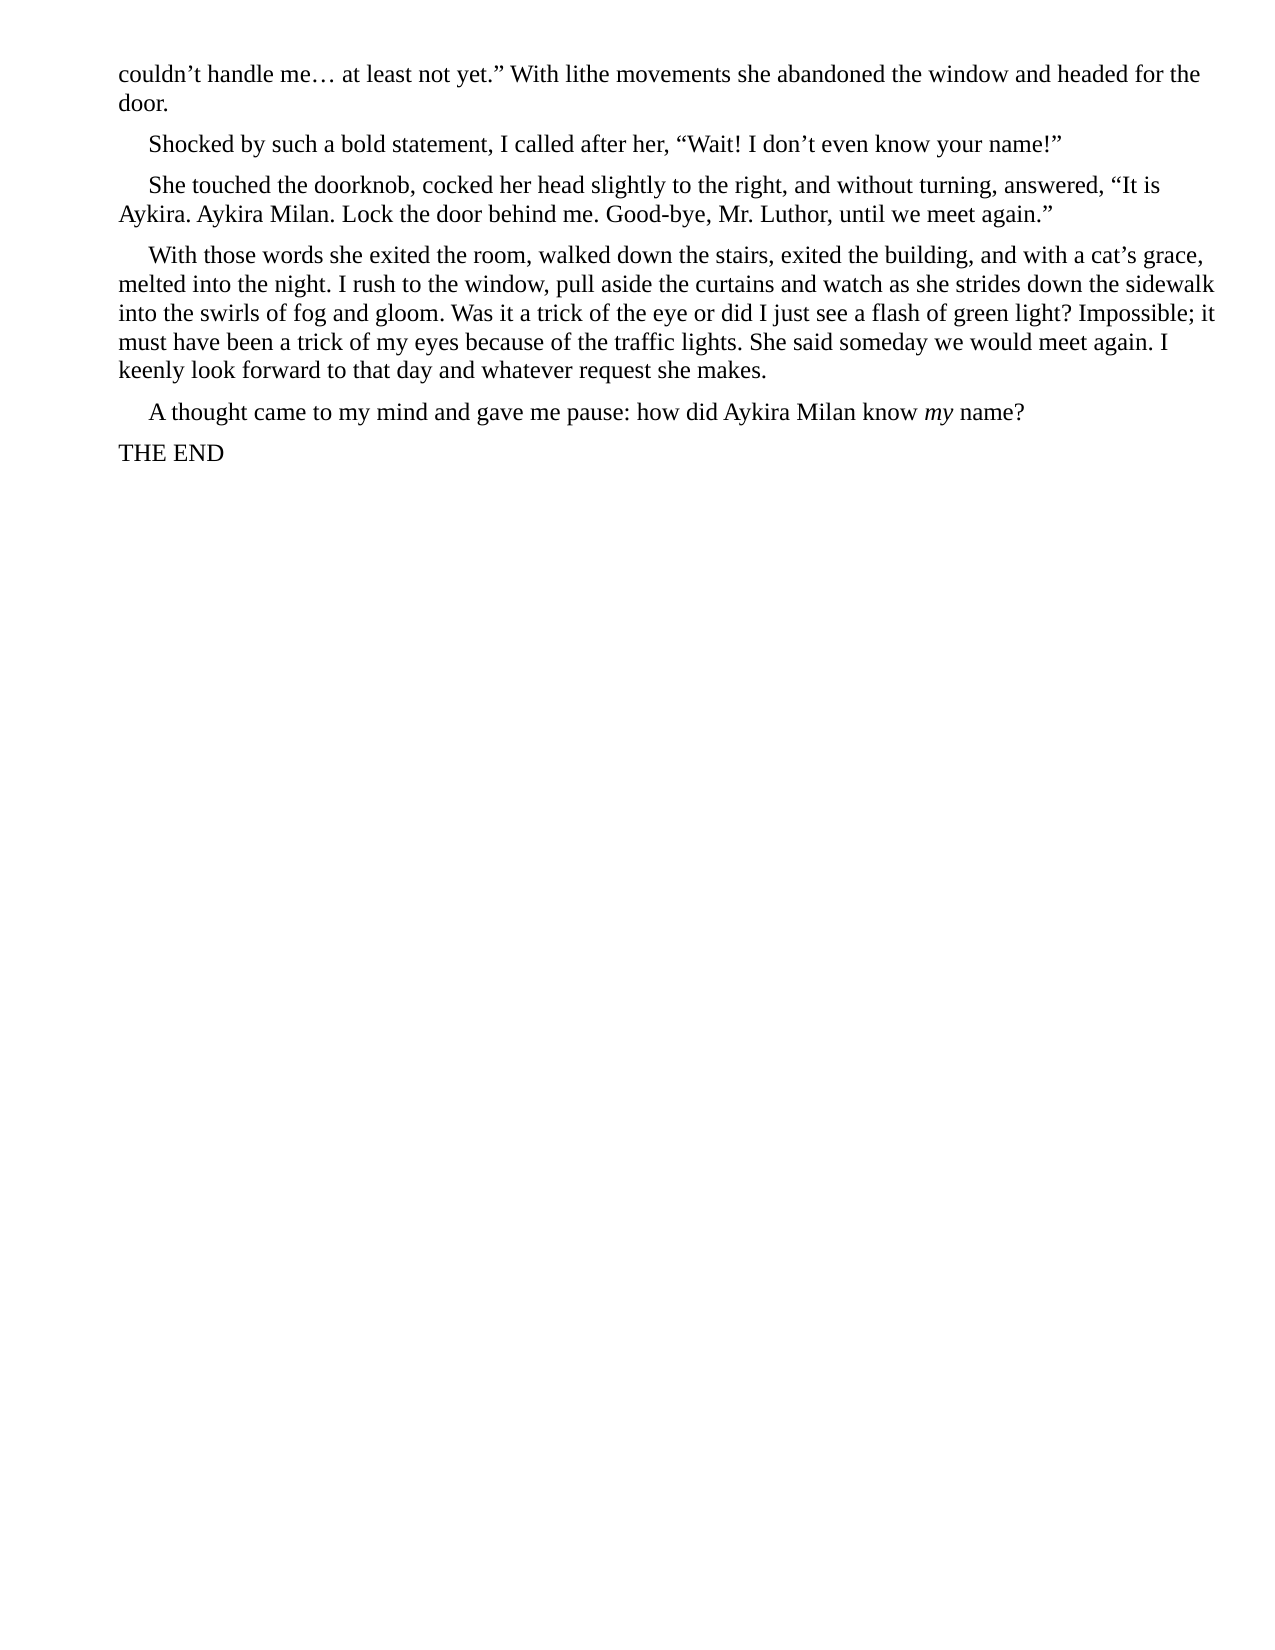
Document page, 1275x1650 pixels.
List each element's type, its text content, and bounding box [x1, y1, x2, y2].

text She touched the doorknob, cocked her head slightly to the right, and without turning, answered, “It is Aykira. Aykira Milan. Lock the door behind me. Good-bye, Mr. Luthor, until we meet again.” [118, 170, 1216, 228]
text Shocked by such a bold statement, I called after her, “Wait! I don’t even know your name!” [118, 129, 1216, 158]
text A thought came to my mind and gave me pause: how did Aykira Milan know my name? [118, 397, 1216, 425]
text With those words she exited the room, walked down the stairs, exited the building, and with a cat’s grace, melted into the night. I rush to the window, pull aside the curtains and watch as she strides down the sidewalk into the swirls of fog and gloom. Was it a trick of the eye or did I just see a flash of green light? Impossible; it must have been a trick of my eyes because of the traffic lights. She said someday we would meet again. I keenly look forward to that day and whatever request she makes. [118, 240, 1216, 384]
text THE END [118, 438, 1216, 467]
text couldn’t handle me… at least not yet.” With lithe movements she abandoned the window and headed for the door. [118, 59, 1216, 117]
